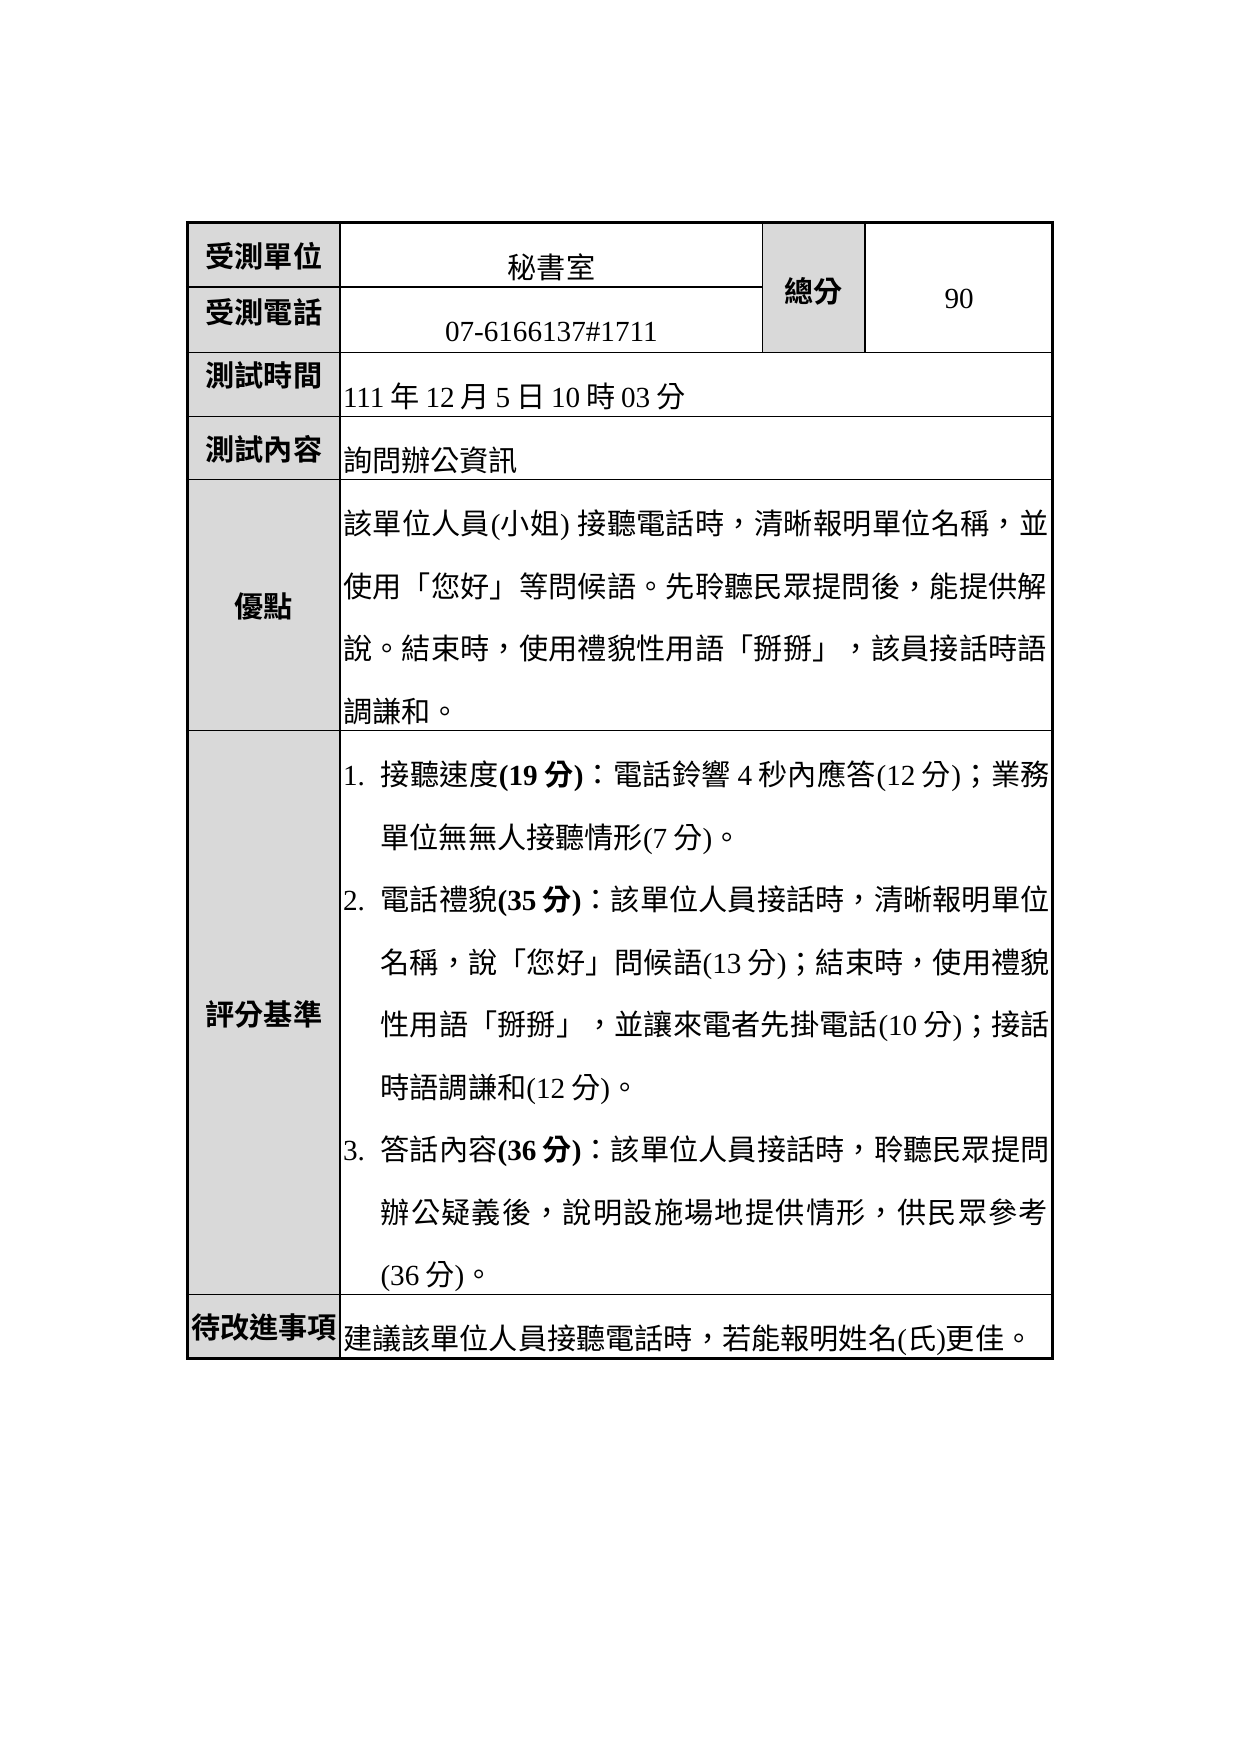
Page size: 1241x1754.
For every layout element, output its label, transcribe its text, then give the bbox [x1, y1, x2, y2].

table_header 秘書室 [341, 224, 762, 286]
table_cell 測試時間 [189, 353, 339, 416]
table_header 90 [866, 224, 1051, 352]
table_cell 評分基準 [189, 731, 339, 1294]
table_cell 詢問辦公資訊 [341, 417, 1051, 479]
table_header 總分 [763, 224, 864, 352]
table_header 受測單位 [189, 224, 339, 286]
table_cell 待改進事項 [189, 1295, 339, 1357]
table_cell 接聽速度(19分)：電話鈴響4秒內應答(12分)；業務單位無無人接聽情形(7分)。 電話禮貌(35分)：該單位人員接話時，清晰報明單位名稱，說「您好」問候語(13分)；結束時，使用禮貌性用語「掰掰」，並讓來電者先掛電話(10分)；接話時語調謙和(12分)。 答話內容(36分)：該單位人員接話時，聆聽民眾提問辦公疑義後，說明設施場地提供情形，供民眾參考(36分)。 [341, 731, 1051, 1294]
table_cell 優點 [189, 480, 339, 730]
table_cell 測試內容 [189, 417, 339, 479]
table_cell 受測電話 [189, 288, 339, 352]
table_cell 07-6166137#1711 [341, 288, 762, 352]
table_cell 建議該單位人員接聽電話時，若能報明姓名(氏)更佳。 [341, 1295, 1051, 1357]
table_cell 111年12月5日10時03分 [341, 353, 1051, 416]
table_cell 該單位人員(小姐) 接聽電話時，清晰報明單位名稱，並使用「您好」等問候語。先聆聽民眾提問後，能提供解說。結束時，使用禮貌性用語「掰掰」，該員接話時語調謙和。 [341, 480, 1051, 730]
